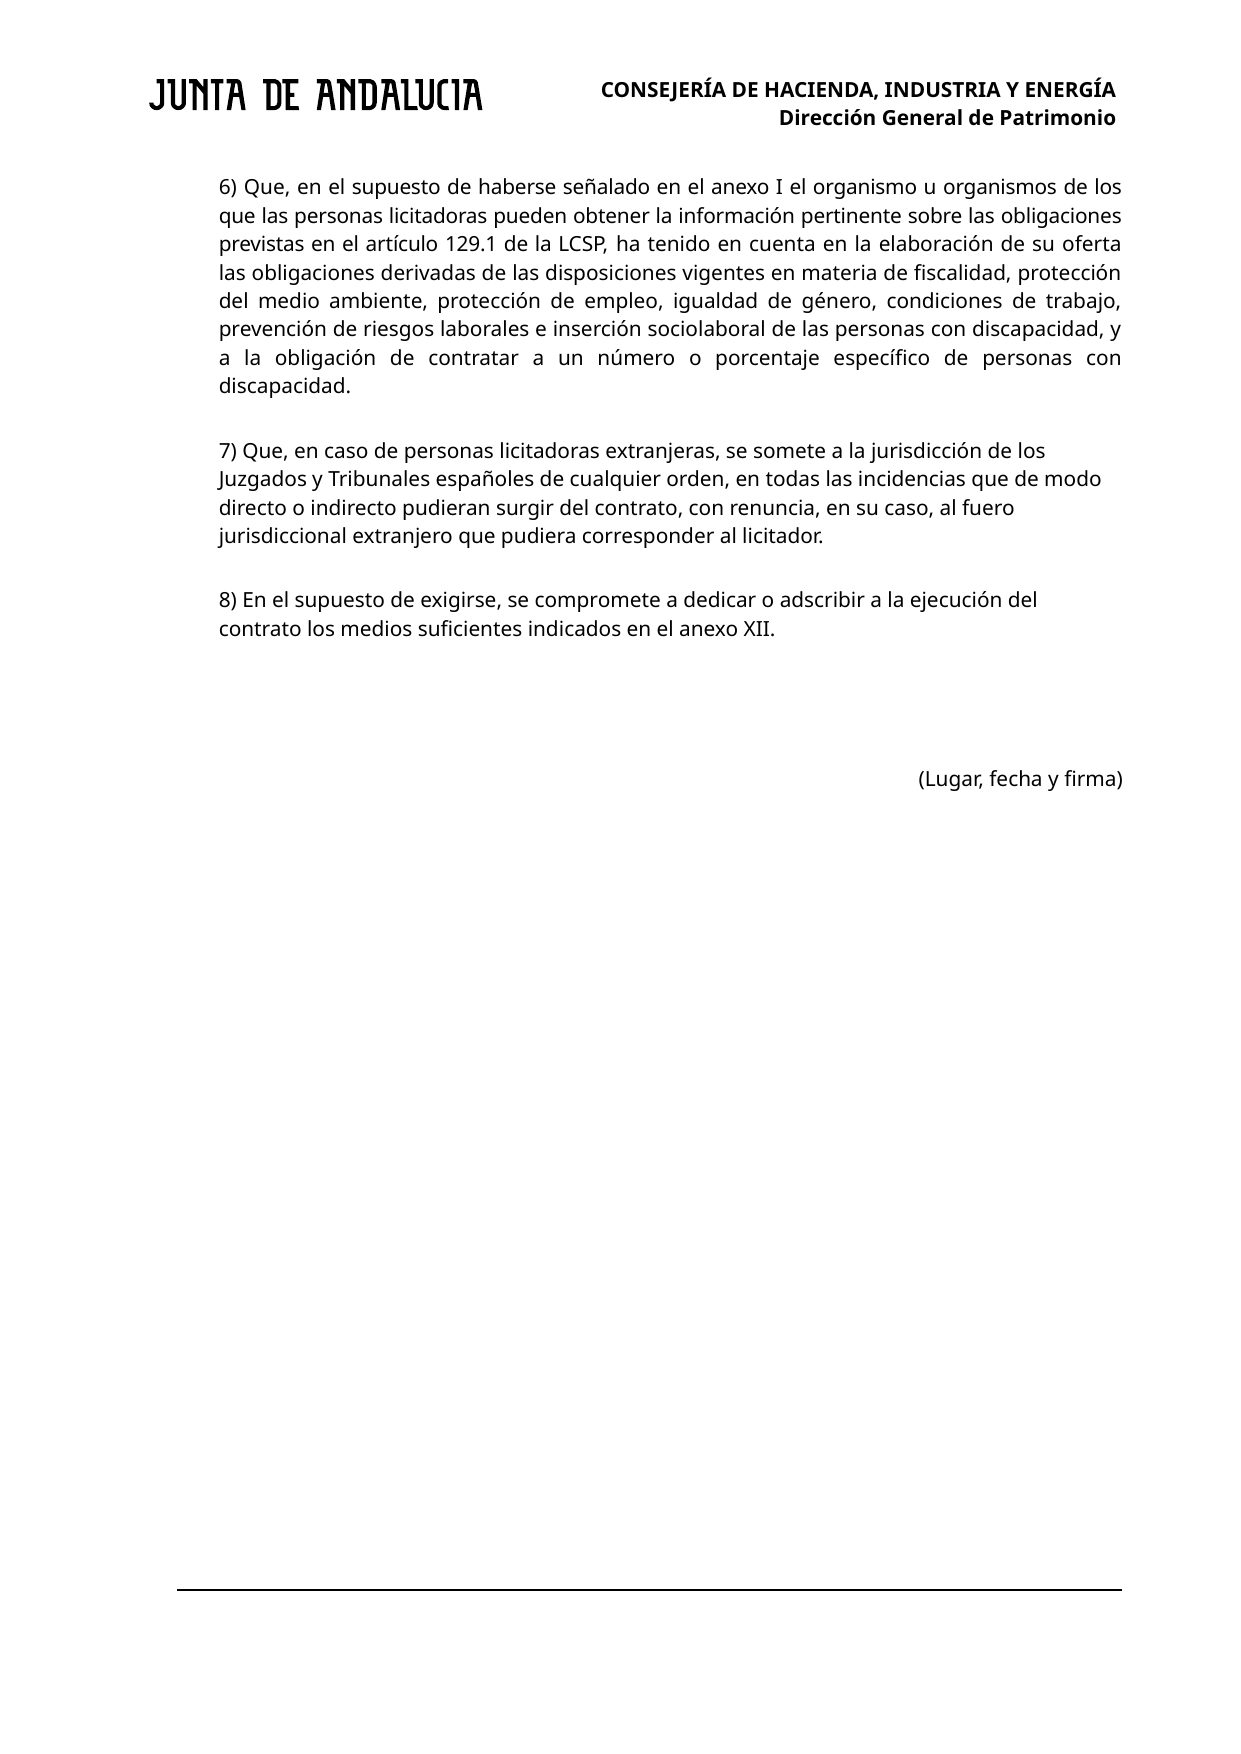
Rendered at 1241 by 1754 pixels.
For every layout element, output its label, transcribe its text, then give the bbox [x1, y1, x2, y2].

text (Lugar, fecha y firma) [177, 764, 1122, 792]
text 8) En el supuesto de exigirse, se compromete a dedicar o adscribir a la ejecución del contrato los medios suficientes indicados en el anexo XII. [218, 585, 1122, 642]
text 7) Que, en caso de personas licitadoras extranjeras, se somete a la jurisdicción de los Juzgados y Tribunales españoles de cualquier orden, en todas las incidencias que de modo directo o indirecto pudieran surgir del contrato, con renuncia, en su caso, al fuero jurisdiccional extranjero que pudiera corresponder al licitador. [218, 436, 1122, 549]
text 6) Que, en el supuesto de haberse señalado en el anexo I el organismo u organismos de los que las personas licitadoras pueden obtener la información pertinente sobre las obligaciones previstas en el artículo 129.1 de la LCSP, ha tenido en cuenta en la elaboración de su oferta las obligaciones derivadas de las disposiciones vigentes en materia de fiscalidad, protección del medio ambiente, protección de empleo, igualdad de género, condiciones de trabajo, prevención de riesgos laborales e inserción sociolaboral de las personas con discapacidad, y a la obligación de contratar a un número o porcentaje específico de personas con discapacidad. [218, 172, 1122, 400]
